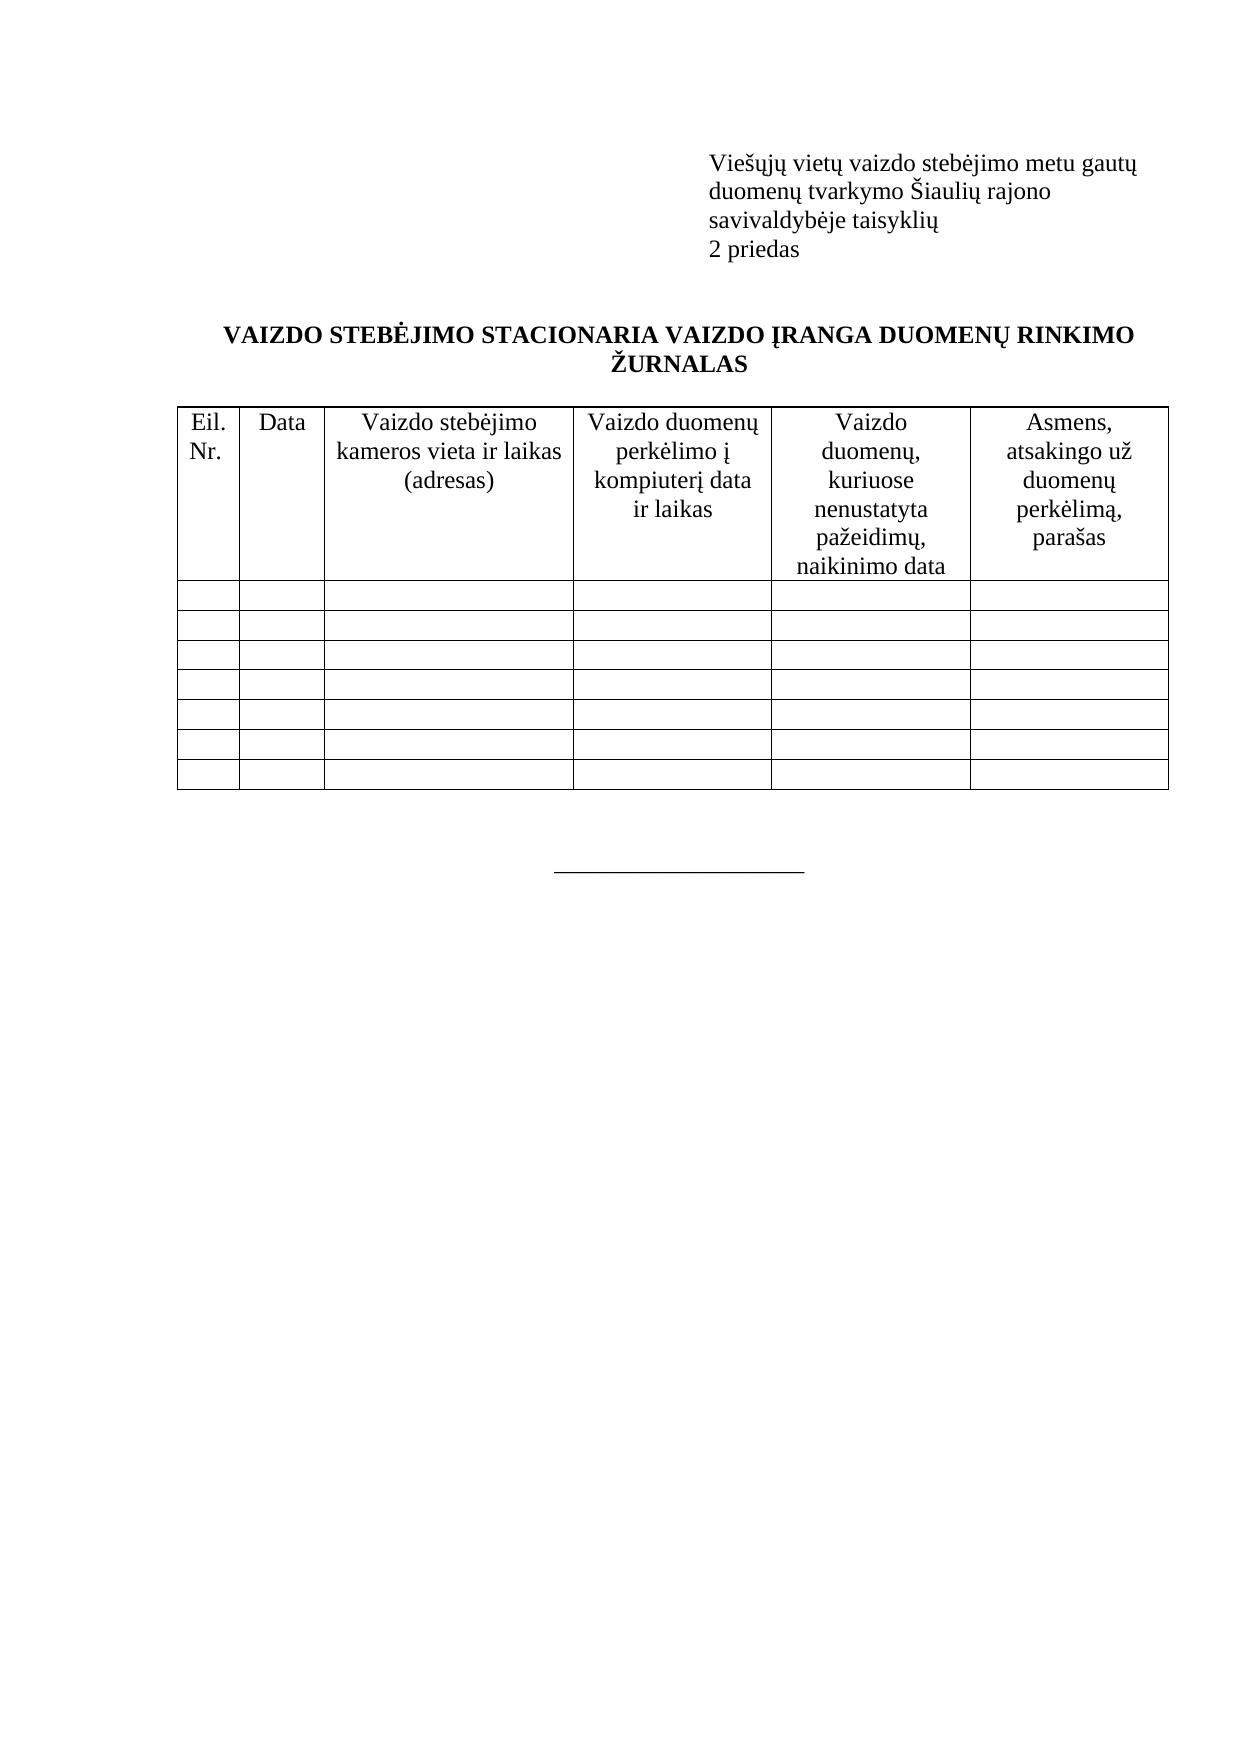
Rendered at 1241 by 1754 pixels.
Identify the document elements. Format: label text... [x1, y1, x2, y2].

table_header Eil. Nr. [178, 408, 239, 580]
table_cell [178, 670, 239, 699]
table_cell [240, 760, 324, 788]
table_cell [325, 641, 573, 669]
table_cell [971, 641, 1168, 669]
table_cell [240, 670, 324, 699]
table_header Vaizdo duomenų, kuriuose nenustatyta pažeidimų, naikinimo data [772, 408, 970, 580]
table_cell [574, 730, 771, 759]
table_cell [178, 760, 239, 788]
table_cell [178, 700, 239, 729]
text Viešųjų vietų vaizdo stebėjimo metu gautų duomenų tvarkymo Šiaulių rajono savivaldybėje taisyklių [709, 148, 1181, 234]
table_cell [178, 641, 239, 669]
table_cell [240, 730, 324, 759]
table_cell [178, 730, 239, 759]
table_header Vaizdo stebėjimo kameros vieta ir laikas (adresas) [325, 408, 573, 580]
table_cell [325, 700, 573, 729]
table_cell [325, 730, 573, 759]
table_cell [240, 700, 324, 729]
text ŽURNALAS [177, 349, 1181, 378]
table_cell [772, 670, 970, 699]
table_cell [574, 611, 771, 639]
table_cell [325, 670, 573, 699]
table_cell [971, 581, 1168, 610]
table_cell [240, 581, 324, 610]
table_cell [772, 581, 970, 610]
table_cell [772, 700, 970, 729]
table_cell [772, 611, 970, 639]
table_cell [971, 611, 1168, 639]
table_cell [772, 730, 970, 759]
table_cell [240, 641, 324, 669]
table_cell [574, 700, 771, 729]
table_cell [325, 581, 573, 610]
table_cell [971, 760, 1168, 788]
text VAIZDO STEBĖJIMO STACIONARIA VAIZDO ĮRANGA DUOMENŲ RINKIMO [177, 320, 1181, 349]
table_cell [178, 611, 239, 639]
table_cell [574, 641, 771, 669]
table_cell [574, 581, 771, 610]
text 2 priedas [709, 234, 1181, 263]
table_cell [574, 760, 771, 788]
table_header Vaizdo duomenų perkėlimo į kompiuterį data ir laikas [574, 408, 771, 580]
table_cell [178, 581, 239, 610]
table_cell [772, 760, 970, 788]
table_header Asmens, atsakingo už duomenų perkėlimą, parašas [971, 408, 1168, 580]
table_cell [971, 670, 1168, 699]
table_cell [772, 641, 970, 669]
table_cell [971, 700, 1168, 729]
text ____________________ [177, 847, 1181, 876]
table_cell [325, 760, 573, 788]
table_cell [240, 611, 324, 639]
table_cell [574, 670, 771, 699]
table_cell [971, 730, 1168, 759]
table_cell [325, 611, 573, 639]
table_header Data [240, 408, 324, 580]
